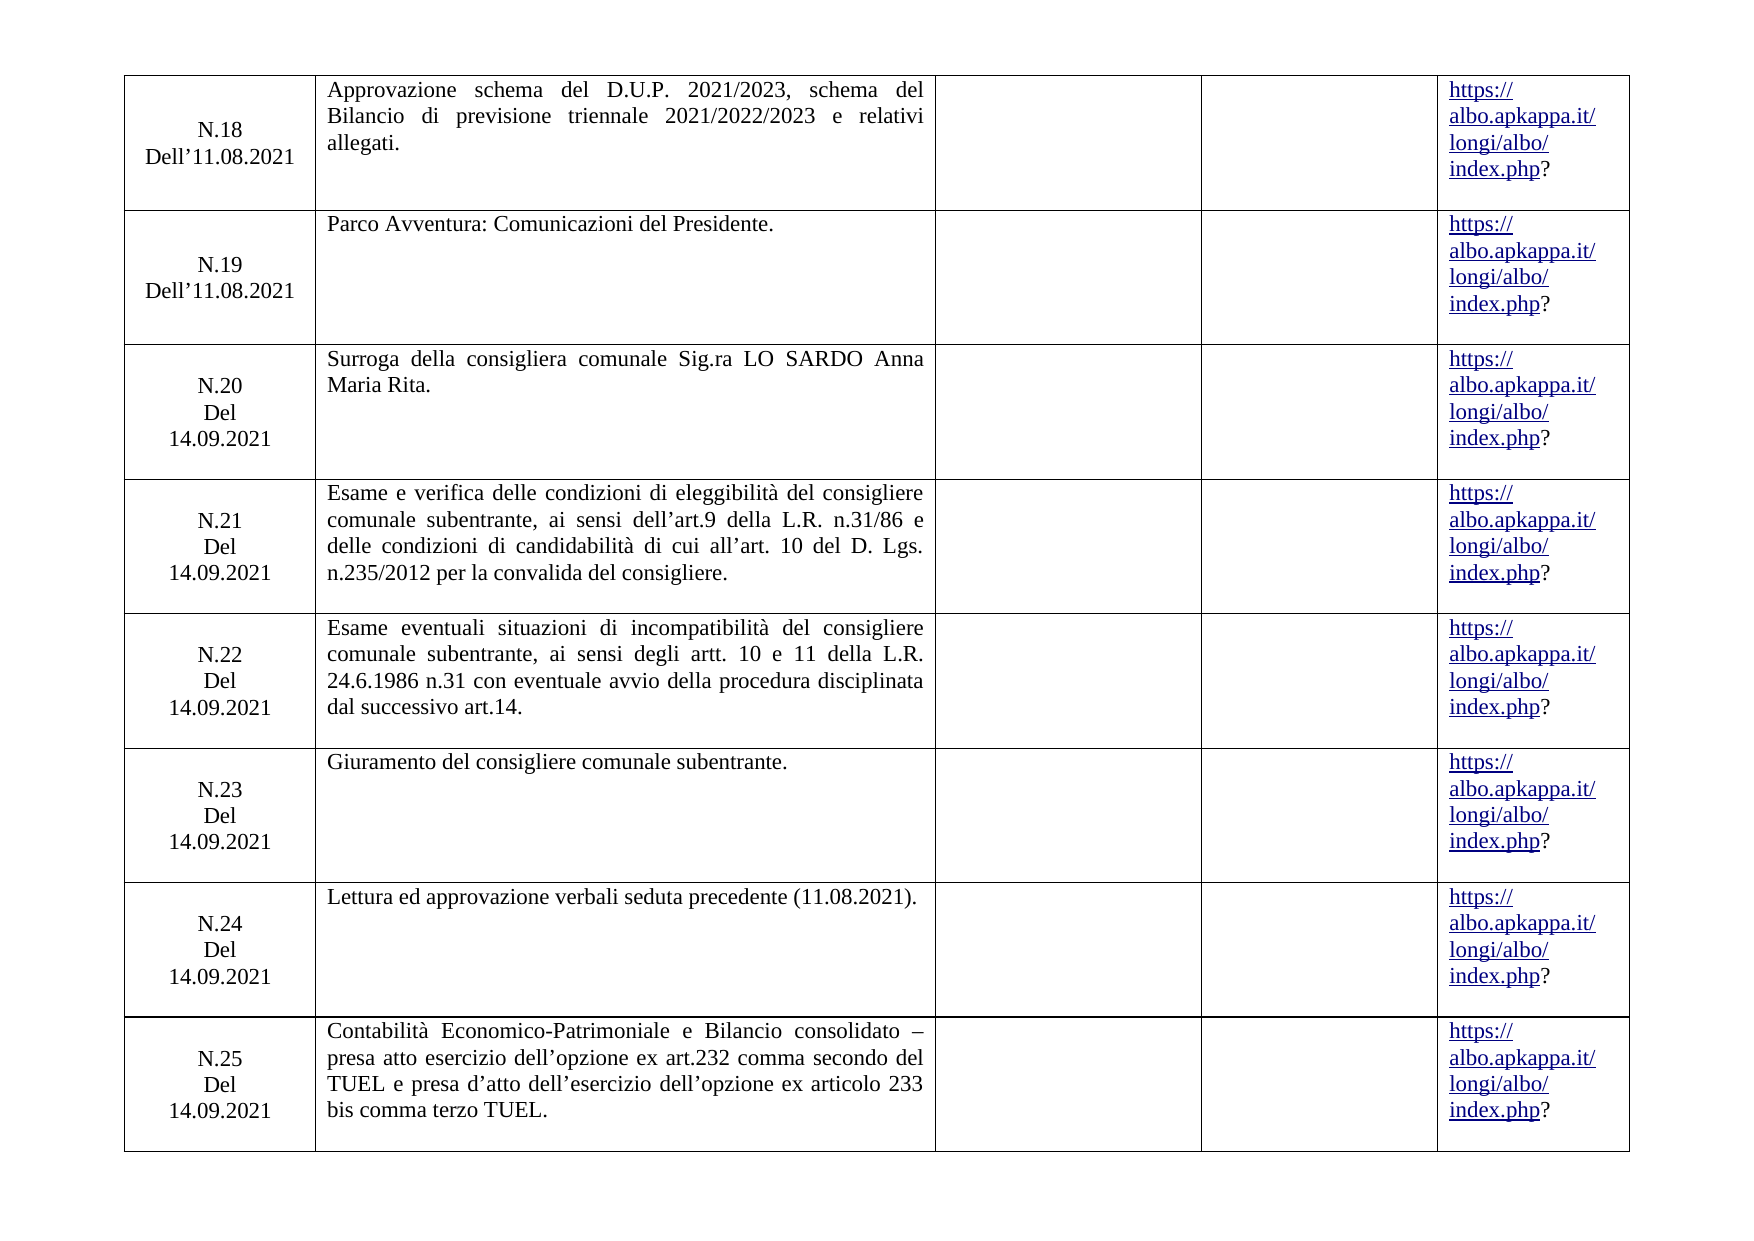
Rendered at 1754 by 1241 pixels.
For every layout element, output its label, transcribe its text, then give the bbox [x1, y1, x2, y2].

table_cell Approvazione schema del D.U.P. 2021/2023, schema del Bilancio di previsione triennale 2021/2022/2023 e relativi allegati. [316, 76, 935, 209]
table_cell Esame e verifica delle condizioni di eleggibilità del consigliere comunale subentrante, ai sensi dell’art.9 della L.R. n.31/86 e delle condizioni di candidabilità di cui all’art. 10 del D. Lgs. n.235/2012 per la convalida del consigliere. [316, 480, 935, 613]
table_cell [936, 749, 1201, 882]
table_cell [1202, 345, 1437, 478]
table_cell https://albo.apkappa.it/longi/albo/index.php? [1438, 76, 1629, 209]
table_cell N.18 Dell’11.08.2021 [125, 76, 315, 209]
table_cell [1202, 883, 1437, 1016]
table_cell https://albo.apkappa.it/longi/albo/index.php? [1438, 480, 1629, 613]
table_cell https://albo.apkappa.it/longi/albo/index.php? [1438, 211, 1629, 344]
table_cell N.20 Del 14.09.2021 [125, 345, 315, 478]
table_cell https://albo.apkappa.it/longi/albo/index.php? [1438, 345, 1629, 478]
table_cell [1202, 1018, 1437, 1151]
table_cell https://albo.apkappa.it/longi/albo/index.php? [1438, 1018, 1629, 1151]
table_cell N.25 Del 14.09.2021 [125, 1018, 315, 1151]
table_cell [936, 883, 1201, 1016]
table_cell [936, 1018, 1201, 1151]
table_cell [1202, 749, 1437, 882]
table_cell [1202, 614, 1437, 747]
table_cell https://albo.apkappa.it/longi/albo/index.php? [1438, 749, 1629, 882]
table_cell Contabilità Economico-Patrimoniale e Bilancio consolidato – presa atto esercizio dell’opzione ex art.232 comma secondo del TUEL e presa d’atto dell’esercizio dell’opzione ex articolo 233 bis comma terzo TUEL. [316, 1018, 935, 1151]
table_cell [936, 345, 1201, 478]
table_cell Surroga della consigliera comunale Sig.ra LO SARDO Anna Maria Rita. [316, 345, 935, 478]
table_cell Lettura ed approvazione verbali seduta precedente (11.08.2021). [316, 883, 935, 1016]
table_cell Parco Avventura: Comunicazioni del Presidente. [316, 211, 935, 344]
table_cell [936, 76, 1201, 209]
table_cell N.22 Del 14.09.2021 [125, 614, 315, 747]
table_cell N.24 Del 14.09.2021 [125, 883, 315, 1016]
table_cell Esame eventuali situazioni di incompatibilità del consigliere comunale subentrante, ai sensi degli artt. 10 e 11 della L.R. 24.6.1986 n.31 con eventuale avvio della procedura disciplinata dal successivo art.14. [316, 614, 935, 747]
table_cell N.23 Del 14.09.2021 [125, 749, 315, 882]
table_cell [1202, 480, 1437, 613]
table_cell [936, 614, 1201, 747]
table_cell N.21 Del 14.09.2021 [125, 480, 315, 613]
table_cell N.19 Dell’11.08.2021 [125, 211, 315, 344]
table_cell [1202, 76, 1437, 209]
table_cell https://albo.apkappa.it/longi/albo/index.php? [1438, 883, 1629, 1016]
table_cell [936, 211, 1201, 344]
table_cell [936, 480, 1201, 613]
table_cell https://albo.apkappa.it/longi/albo/index.php? [1438, 614, 1629, 747]
table_cell [1202, 211, 1437, 344]
table_cell Giuramento del consigliere comunale subentrante. [316, 749, 935, 882]
